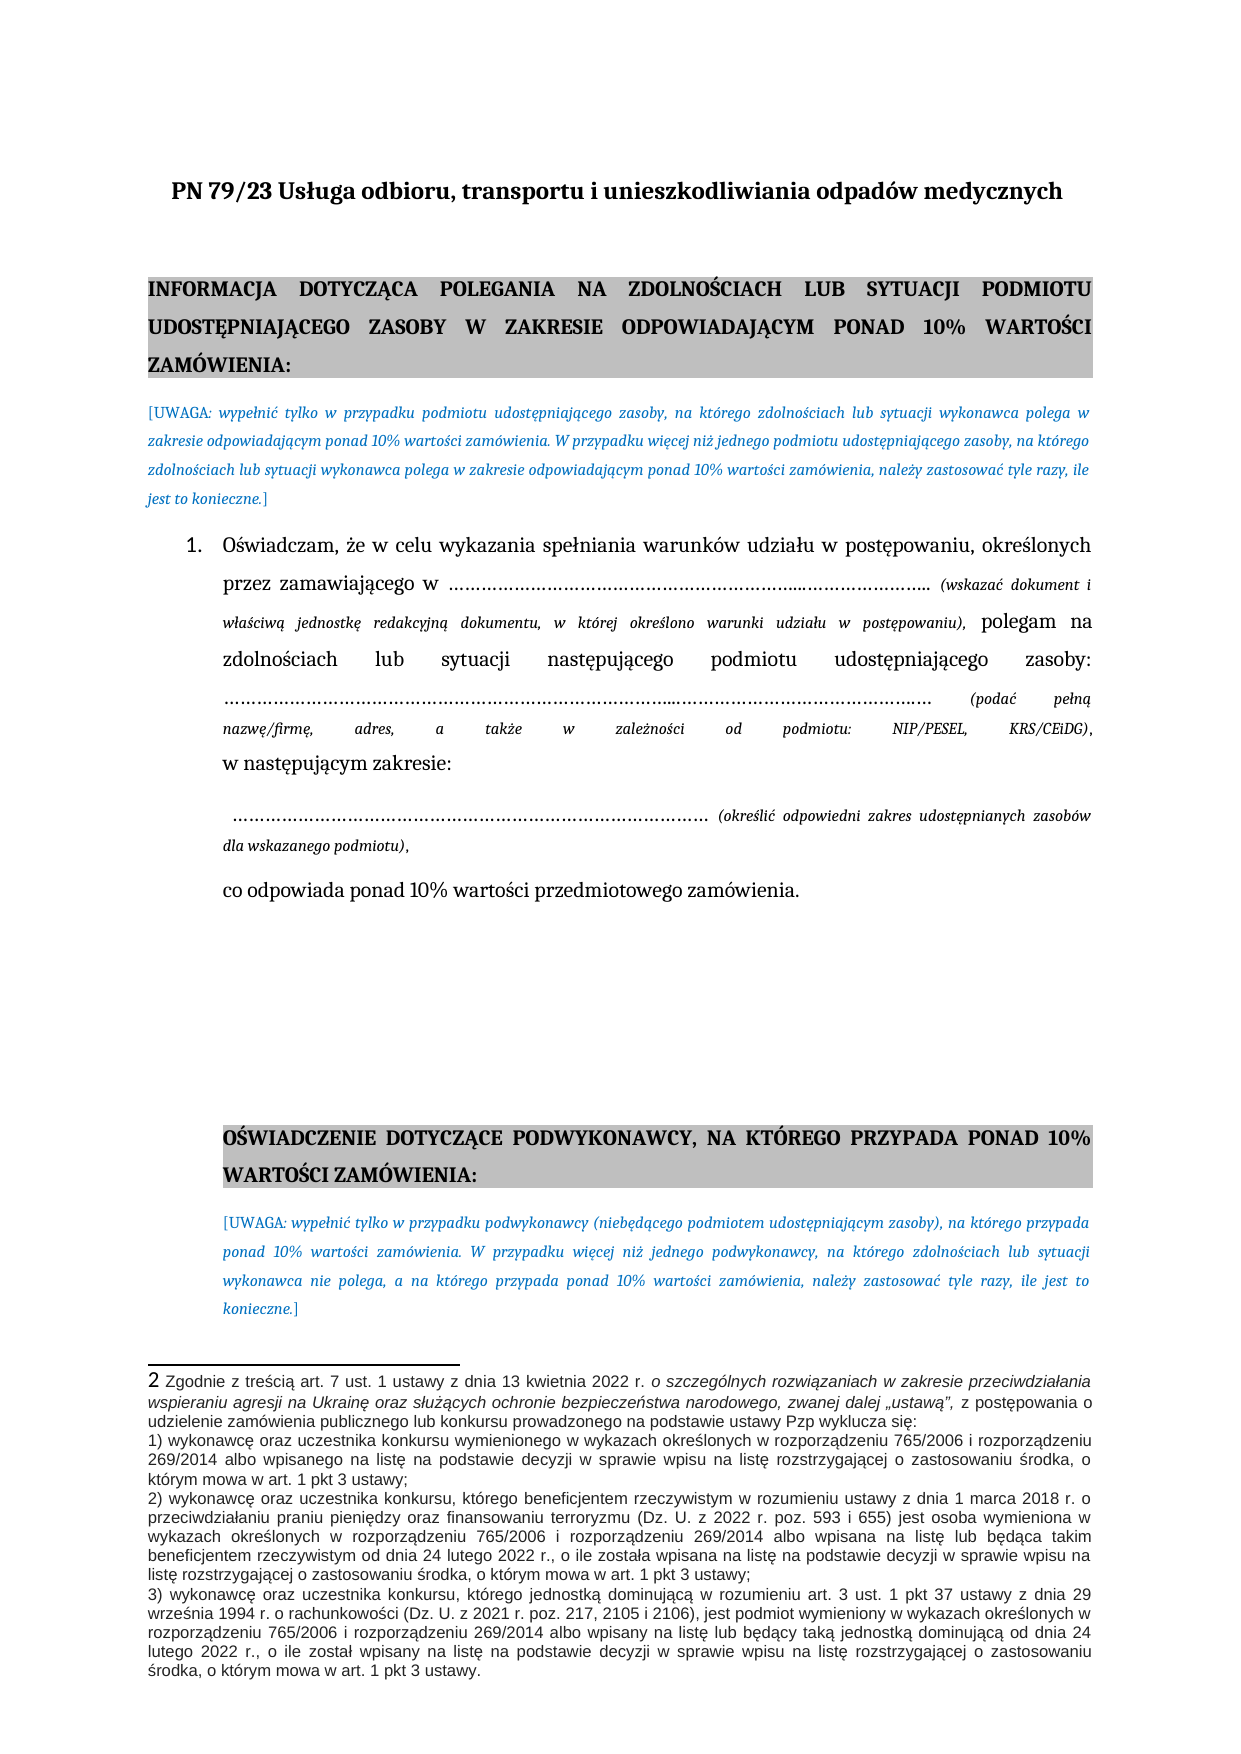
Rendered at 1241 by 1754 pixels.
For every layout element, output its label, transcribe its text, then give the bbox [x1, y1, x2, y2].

text INFORMACJA DOTYCZĄCA POLEGANIA NA ZDOLNOŚCIACH LUB SYTUACJI PODMIOTU UDOSTĘPNIAJĄCEGO ZASOBY W ZAKRESIE ODPOWIADAJĄCYM PONAD 10% WARTOŚCI ZAMÓWIENIA: [148, 277, 1093, 378]
list Zgodnie z treścią art. 7 ust. 1 ustawy z dnia 13 kwietnia 2022 r. o szczególnych rozwiązaniach w zakresie przeciwdziałania wspieraniu agresji na Ukrainę oraz służących ochronie bezpieczeństwa narodowego, zwanej dalej „ustawą”, z postępowania o udzielenie zamówienia publicznego lub konkursu prowadzonego na podstawie ustawy Pzp wyklucza się: [148, 1365, 1093, 1431]
list 1) wykonawcę oraz uczestnika konkursu wymienionego w wykazach określonych w rozporządzeniu 765/2006 i rozporządzeniu 269/2014 albo wpisanego na listę na podstawie decyzji w sprawie wpisu na listę rozstrzygającej o zastosowaniu środka, o którym mowa w art. 1 pkt 3 ustawy; [148, 1431, 1093, 1488]
list Oświadczam, że w celu wykazania spełniania warunków udziału w postępowaniu, określonych przez zamawiającego w ………………………………………………………...………………….. (wskazać dokument i właściwą jednostkę redakcyjną dokumentu, w której określono warunki udziału w postępowaniu), polegam na zdolnościach lub sytuacji następującego podmiotu udostępniającego zasoby: ………………………………………………………………………...…………………………………….… (podać pełną nazwę/firmę, adres, a także w zależności od podmiotu: NIP/PESEL, KRS/CEiDG), w następującym zakresie: [185, 531, 1093, 776]
list 3) wykonawcę oraz uczestnika konkursu, którego jednostką dominującą w rozumieniu art. 3 ust. 1 pkt 37 ustawy z dnia 29 września 1994 r. o rachunkowości (Dz. U. z 2021 r. poz. 217, 2105 i 2106), jest podmiot wymieniony w wykazach określonych w rozporządzeniu 765/2006 i rozporządzeniu 269/2014 albo wpisany na listę lub będący taką jednostką dominującą od dnia 24 lutego 2022 r., o ile został wpisany na listę na podstawie decyzji w sprawie wpisu na listę rozstrzygającej o zastosowaniu środka, o którym mowa w art. 1 pkt 3 ustawy. [148, 1584, 1093, 1680]
text [UWAGA: wypełnić tylko w przypadku podmiotu udostępniającego zasoby, na którego zdolnościach lub sytuacji wykonawca polega w zakresie odpowiadającym ponad 10% wartości zamówienia. W przypadku więcej niż jednego podmiotu udostępniającego zasoby, na którego zdolnościach lub sytuacji wykonawca polega w zakresie odpowiadającym ponad 10% wartości zamówienia, należy zastosować tyle razy, ile jest to konieczne.] [148, 403, 1093, 508]
text [UWAGA: wypełnić tylko w przypadku podwykonawcy (niebędącego podmiotem udostępniającym zasoby), na którego przypada ponad 10% wartości zamówienia. W przypadku więcej niż jednego podwykonawcy, na którego zdolnościach lub sytuacji wykonawca nie polega, a na którego przypada ponad 10% wartości zamówienia, należy zastosować tyle razy, ile jest to konieczne.] [223, 1213, 1093, 1319]
list 2) wykonawcę oraz uczestnika konkursu, którego beneficjentem rzeczywistym w rozumieniu ustawy z dnia 1 marca 2018 r. o przeciwdziałaniu praniu pieniędzy oraz finansowaniu terroryzmu (Dz. U. z 2022 r. poz. 593 i 655) jest osoba wymieniona w wykazach określonych w rozporządzeniu 765/2006 i rozporządzeniu 269/2014 albo wpisana na listę lub będąca takim beneficjentem rzeczywistym od dnia 24 lutego 2022 r., o ile została wpisana na listę na podstawie decyzji w sprawie wpisu na listę rozstrzygającej o zastosowaniu środka, o którym mowa w art. 1 pkt 3 ustawy; [148, 1488, 1093, 1584]
text …………………………………………………………………………… (określić odpowiedni zakres udostępnianych zasobów dla wskazanego podmiotu), [223, 801, 1093, 855]
text OŚWIADCZENIE DOTYCZĄCE PODWYKONAWCY, NA KTÓREGO PRZYPADA PONAD 10% WARTOŚCI ZAMÓWIENIA: [223, 1125, 1093, 1188]
text co odpowiada ponad 10% wartości przedmiotowego zamówienia. [223, 877, 1093, 903]
